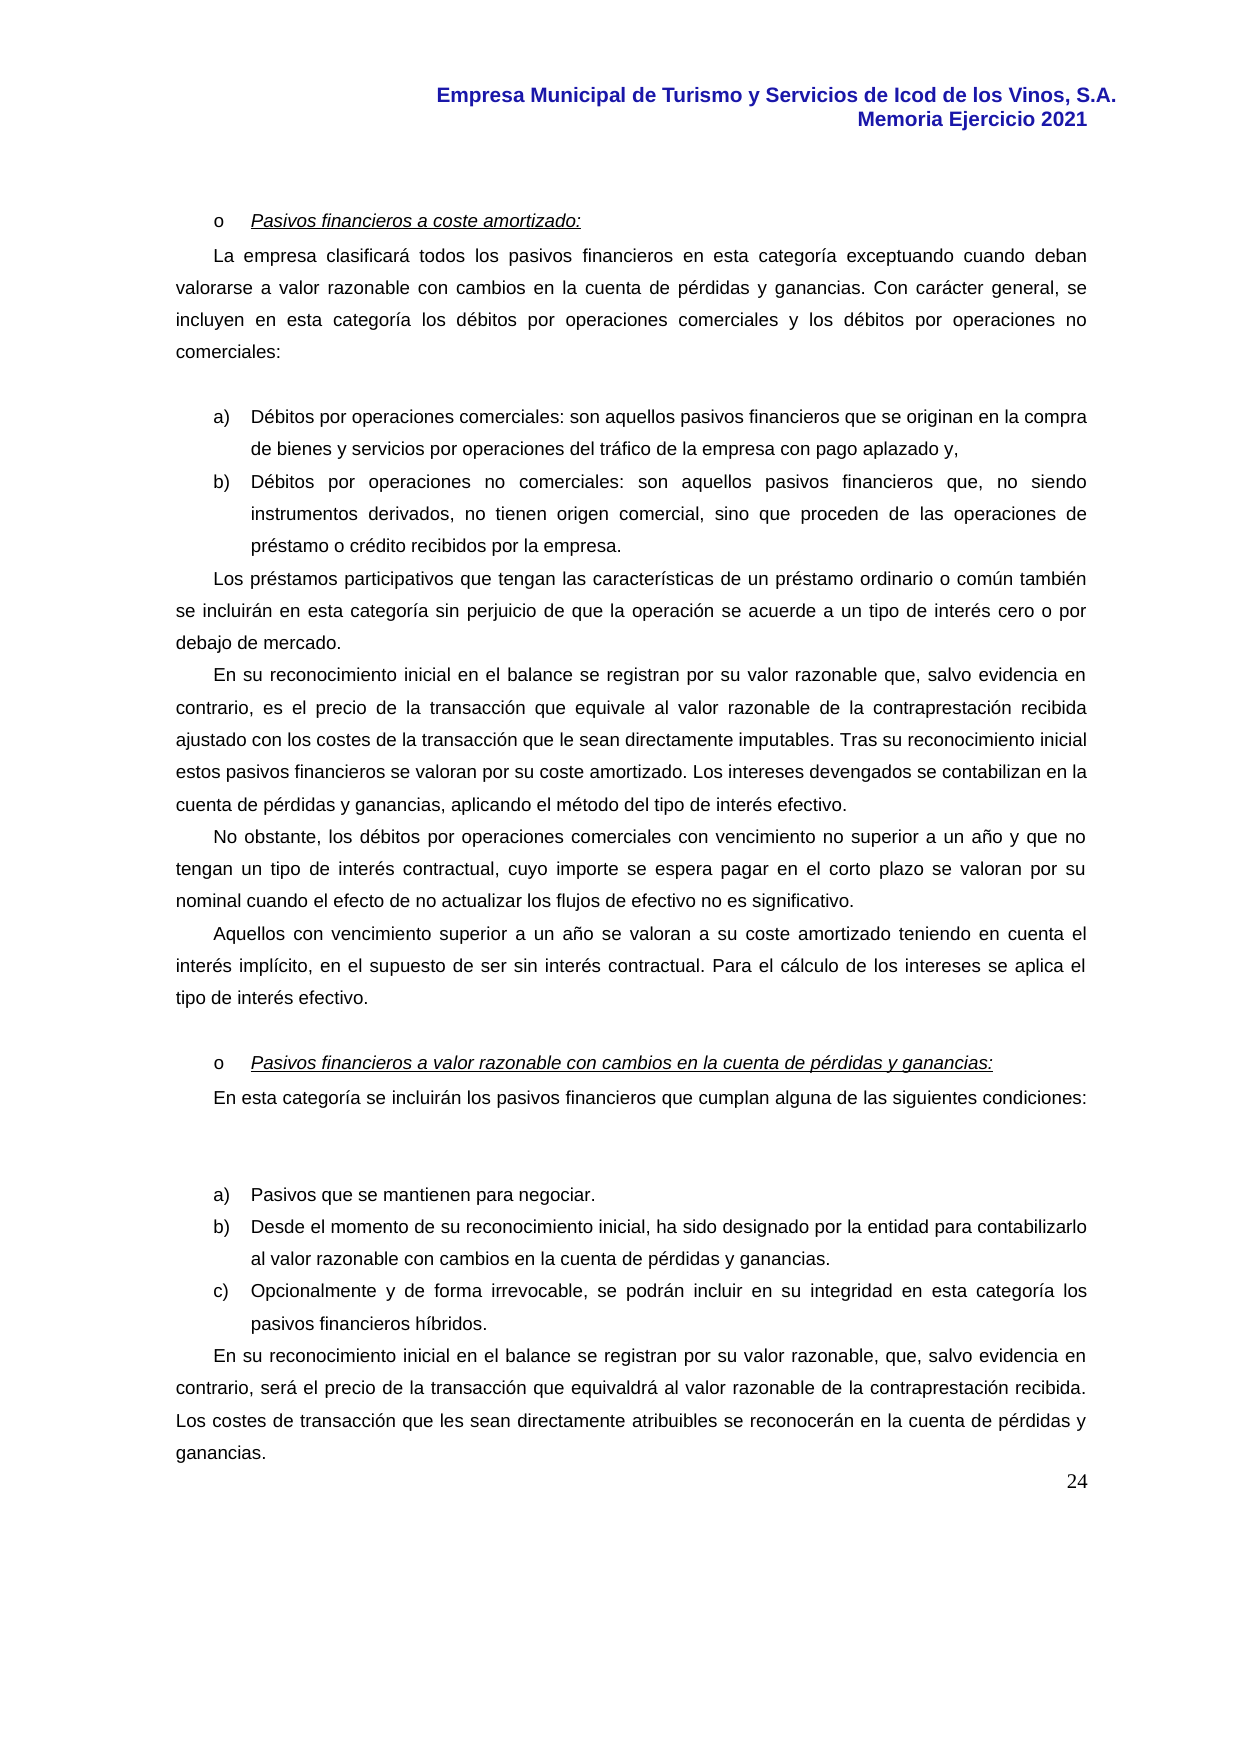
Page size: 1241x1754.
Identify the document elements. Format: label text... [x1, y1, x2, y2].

text En esta categoría se incluirán los pasivos financieros que cumplan alguna de las siguientes condiciones: [176, 1086, 1087, 1140]
text La empresa clasificará todos los pasivos financieros en esta categoría exceptuando cuando deban valorarse a valor razonable con cambios en la cuenta de pérdidas y ganancias. Con carácter general, se incluyen en esta categoría los débitos por operaciones comerciales y los débitos por operaciones no comerciales: [176, 244, 1087, 363]
text En su reconocimiento inicial en el balance se registran por su valor razonable que, salvo evidencia en contrario, es el precio de la transacción que equivale al valor razonable de la contraprestación recibida ajustado con los costes de la transacción que le sean directamente imputables. Tras su reconocimiento inicial estos pasivos financieros se valoran por su coste amortizado. Los intereses devengados se contabilizan en la cuenta de pérdidas y ganancias, aplicando el método del tipo de interés efectivo. [176, 664, 1087, 815]
text No obstante, los débitos por operaciones comerciales con vencimiento no superior a un año y que no tengan un tipo de interés contractual, cuyo importe se espera pagar en el corto plazo se valoran por su nominal cuando el efecto de no actualizar los flujos de efectivo no es significativo. [176, 826, 1087, 912]
list Pasivos financieros a valor razonable con cambios en la cuenta de pérdidas y ganancias: [213, 1052, 1087, 1075]
text Los préstamos participativos que tengan las características de un préstamo ordinario o común también se incluirán en esta categoría sin perjuicio de que la operación se acuerde a un tipo de interés cero o por debajo de mercado. [176, 567, 1087, 653]
list Opcionalmente y de forma irrevocable, se podrán incluir en su integridad en esta categoría los pasivos financieros híbridos. [213, 1280, 1087, 1334]
list Débitos por operaciones no comerciales: son aquellos pasivos financieros que, no siendo instrumentos derivados, no tienen origen comercial, sino que proceden de las operaciones de préstamo o crédito recibidos por la empresa. [213, 470, 1087, 557]
list Débitos por operaciones comerciales: son aquellos pasivos financieros que se originan en la compra de bienes y servicios por operaciones del tráfico de la empresa con pago aplazado y, [213, 406, 1087, 460]
list Desde el momento de su reconocimiento inicial, ha sido designado por la entidad para contabilizarlo al valor razonable con cambios en la cuenta de pérdidas y ganancias. [213, 1216, 1087, 1269]
text Aquellos con vencimiento superior a un año se valoran a su coste amortizado teniendo en cuenta el interés implícito, en el supuesto de ser sin interés contractual. Para el cálculo de los intereses se aplica el tipo de interés efectivo. [176, 922, 1087, 1009]
list Pasivos que se mantienen para negociar. [213, 1183, 1087, 1205]
list Pasivos financieros a coste amortizado: [213, 209, 1087, 233]
text En su reconocimiento inicial en el balance se registran por su valor razonable, que, salvo evidencia en contrario, será el precio de la transacción que equivaldrá al valor razonable de la contraprestación recibida. Los costes de transacción que les sean directamente atribuibles se reconocerán en la cuenta de pérdidas y ganancias. [176, 1345, 1087, 1463]
